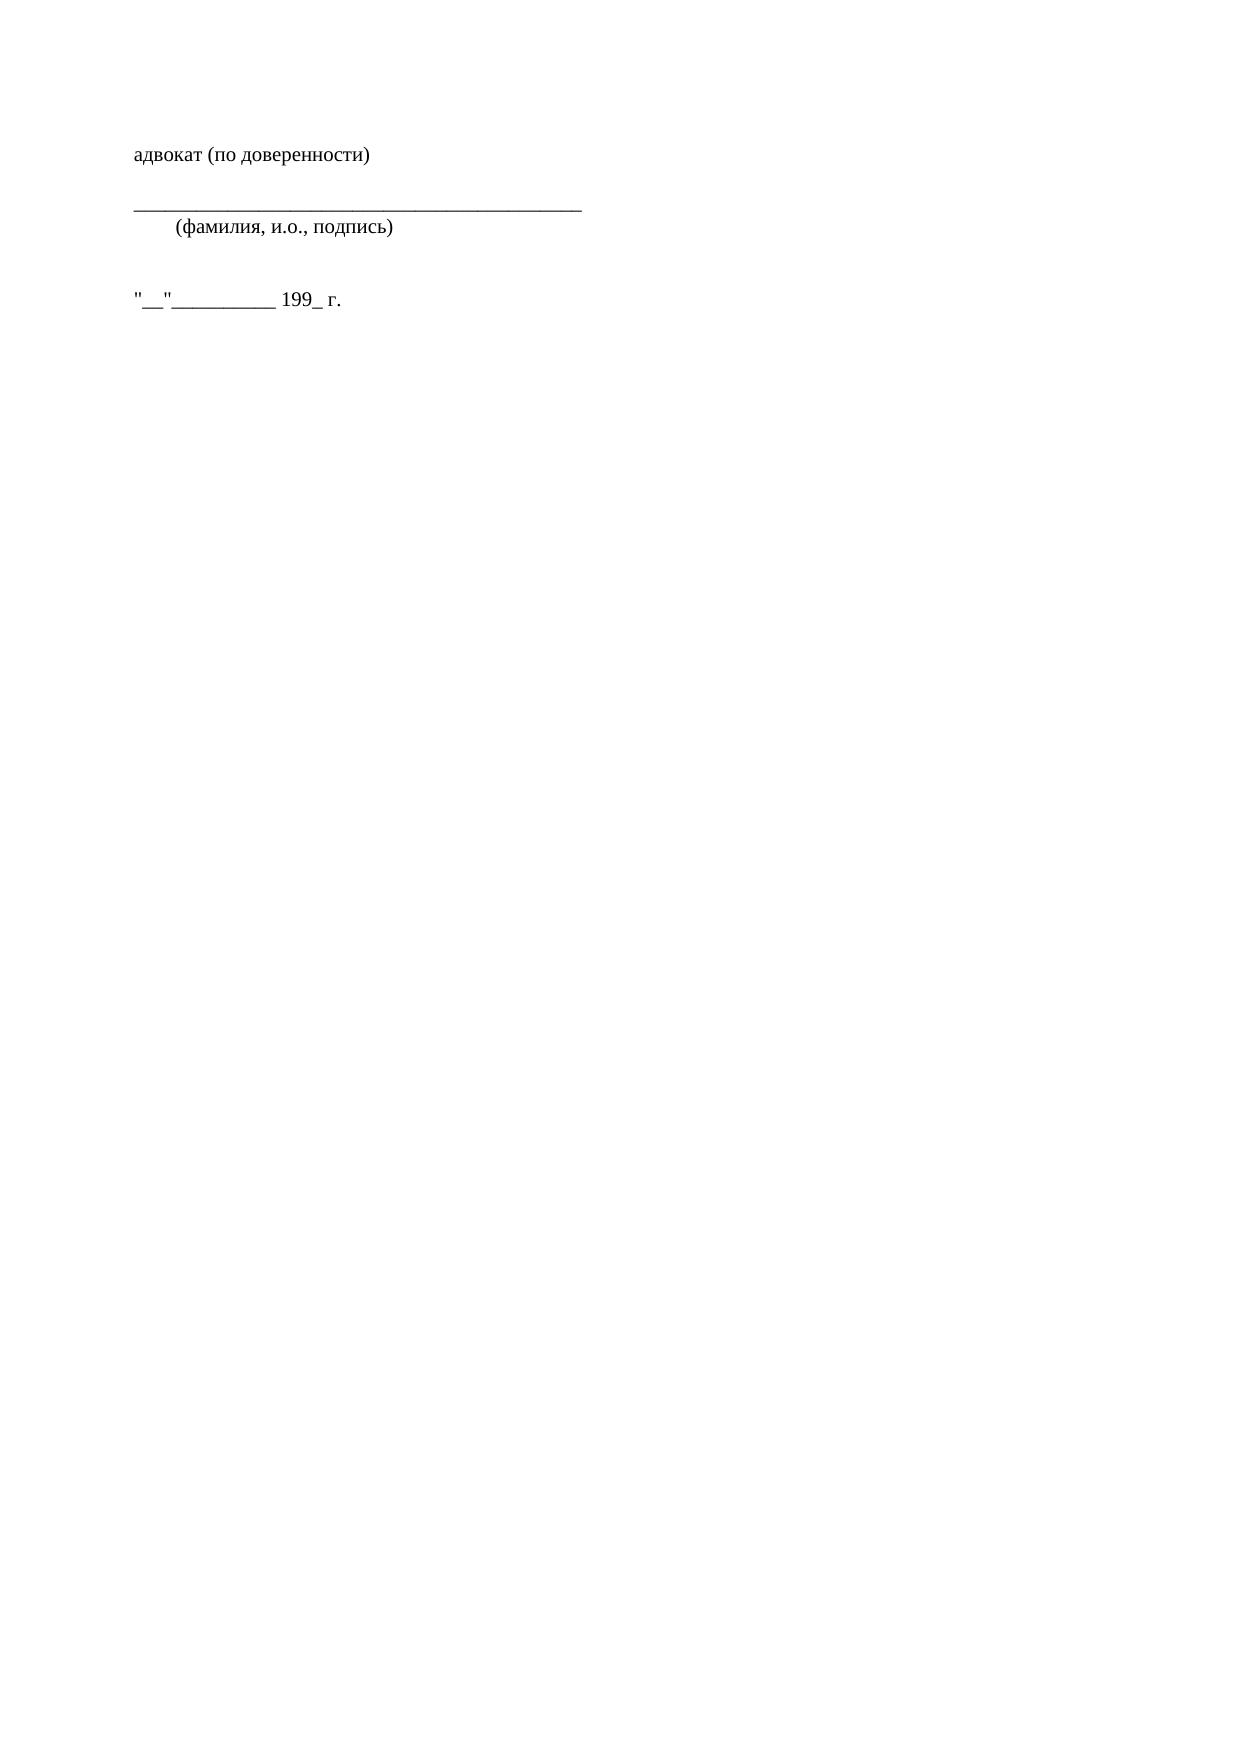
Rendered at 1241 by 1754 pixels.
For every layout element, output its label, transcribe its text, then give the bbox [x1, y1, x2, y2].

text (фамилия, и.о., подпись) [118, 214, 1122, 238]
text "__"__________ 199_ г. [118, 287, 1122, 311]
text ___________________________________________ [118, 190, 1122, 214]
text адвокат (по доверенности) [118, 142, 1122, 166]
